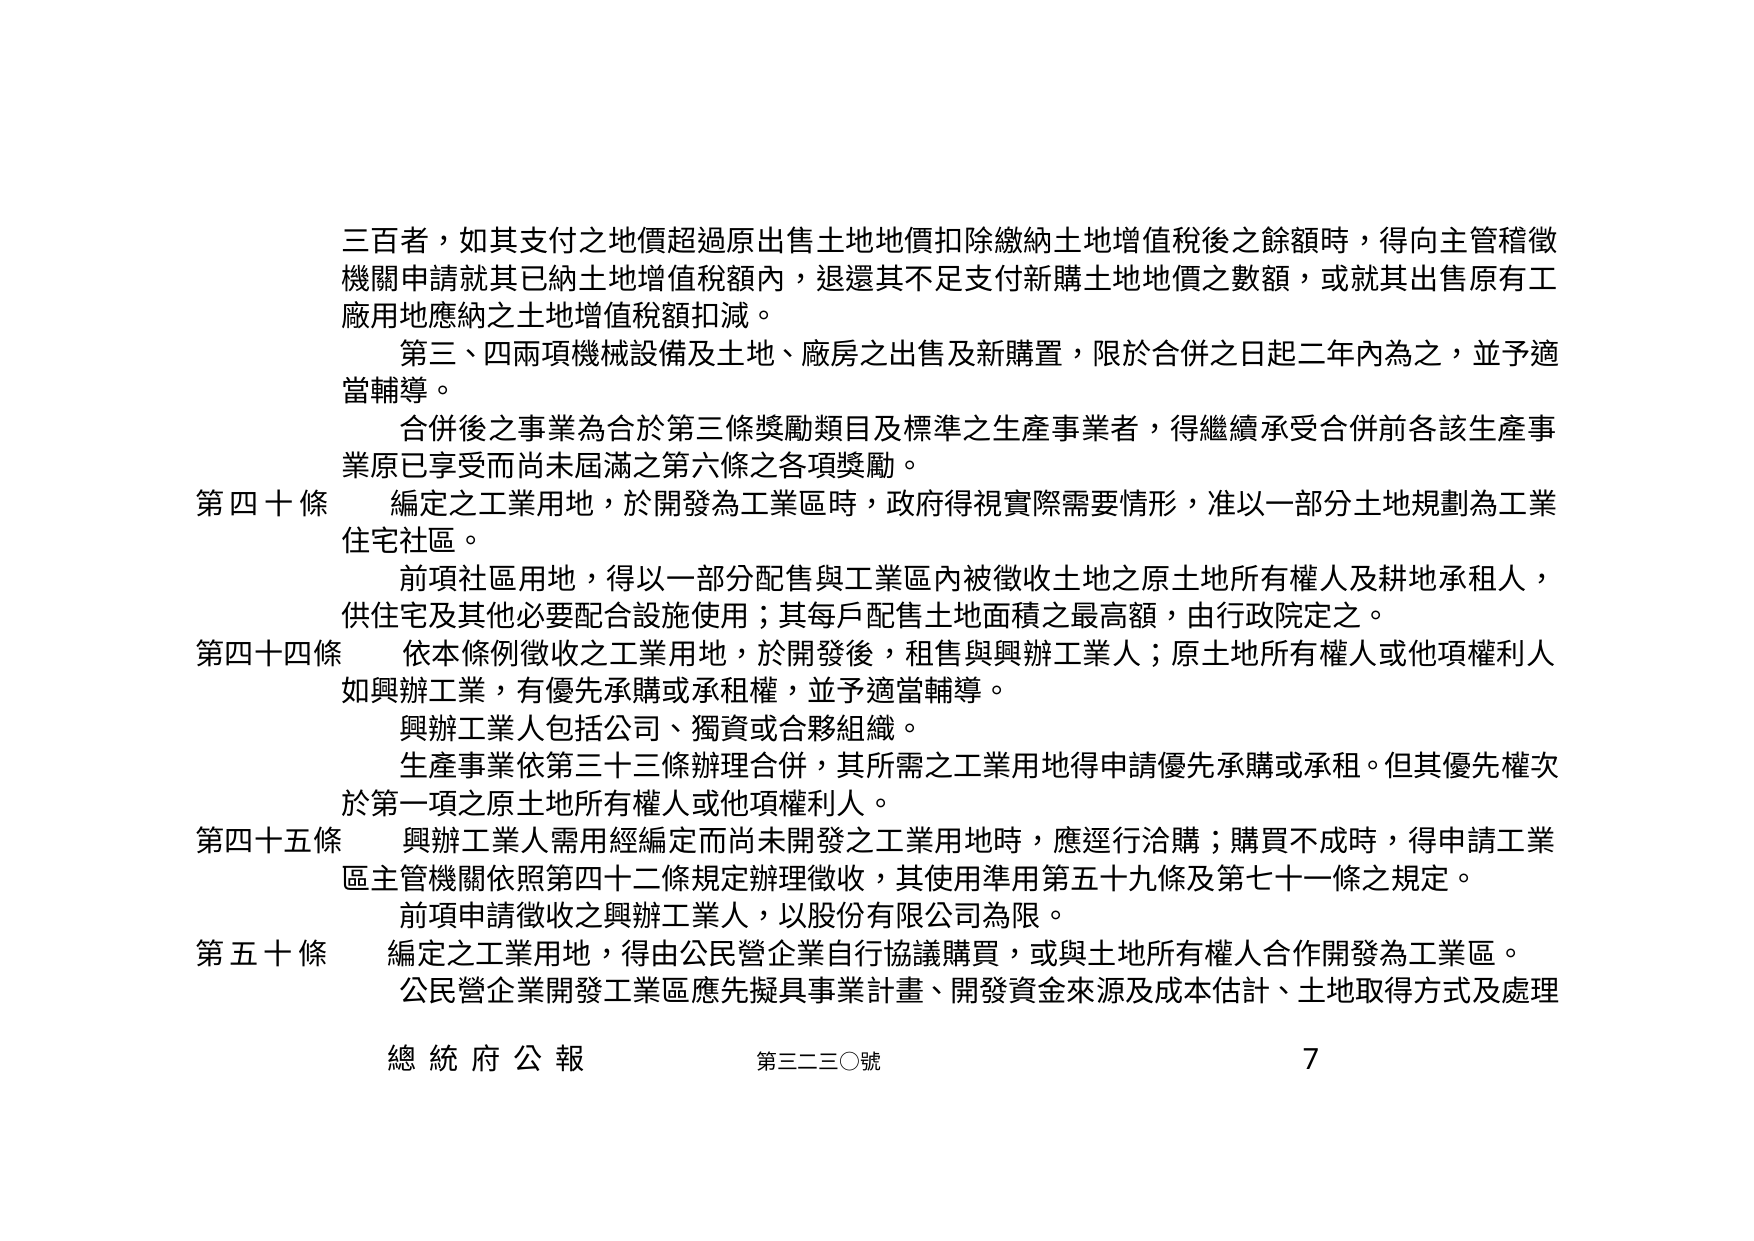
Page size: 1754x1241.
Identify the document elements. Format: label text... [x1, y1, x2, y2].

text 第四十五條 興辦工業人需用經編定而尚未開發之工業用地時，應逕行洽購；購買不成時，得申請工業區主管機關依照第四十二條規定辦理徵收，其使用準用第五十九條及第七十一條之規定。 [195, 822, 1559, 897]
text 第三、四兩項機械設備及土地、廠房之出售及新購置，限於合併之日起二年內為之，並予適當輔導。 [341, 334, 1559, 409]
text 第四十條 編定之工業用地，於開發為工業區時，政府得視實際需要情形，准以一部分土地規劃為工業住宅社區。 [195, 484, 1559, 559]
text 公民營企業開發工業區應先擬具事業計畫、開發資金來源及成本估計、土地取得方式及處理 [341, 972, 1559, 1009]
text 三百者，如其支付之地價超過原出售土地地價扣除繳納土地增值稅後之餘額時，得向主管稽徵機關申請就其已納土地增值稅額內，退還其不足支付新購土地地價之數額，或就其出售原有工廠用地應納之土地增值稅額扣減。 [341, 222, 1559, 334]
text 前項申請徵收之興辦工業人，以股份有限公司為限。 [341, 897, 1559, 934]
text 生產事業依第三十三條辦理合併，其所需之工業用地得申請優先承購或承租。但其優先權次於第一項之原土地所有權人或他項權利人。 [341, 747, 1559, 822]
text 第五十條 編定之工業用地，得由公民營企業自行協議購買，或與土地所有權人合作開發為工業區。 [195, 934, 1559, 972]
text 前項社區用地，得以一部分配售與工業區內被徵收土地之原土地所有權人及耕地承租人，供住宅及其他必要配合設施使用；其每戶配售土地面積之最高額，由行政院定之。 [341, 559, 1559, 634]
text 第四十四條 依本條例徵收之工業用地，於開發後，租售與興辦工業人；原土地所有權人或他項權利人如興辦工業，有優先承購或承租權，並予適當輔導。 [195, 634, 1559, 709]
text 合併後之事業為合於第三條獎勵類目及標準之生產事業者，得繼續承受合併前各該生產事業原已享受而尚未屆滿之第六條之各項獎勵。 [341, 409, 1559, 484]
text 興辦工業人包括公司、獨資或合夥組織。 [341, 709, 1559, 747]
